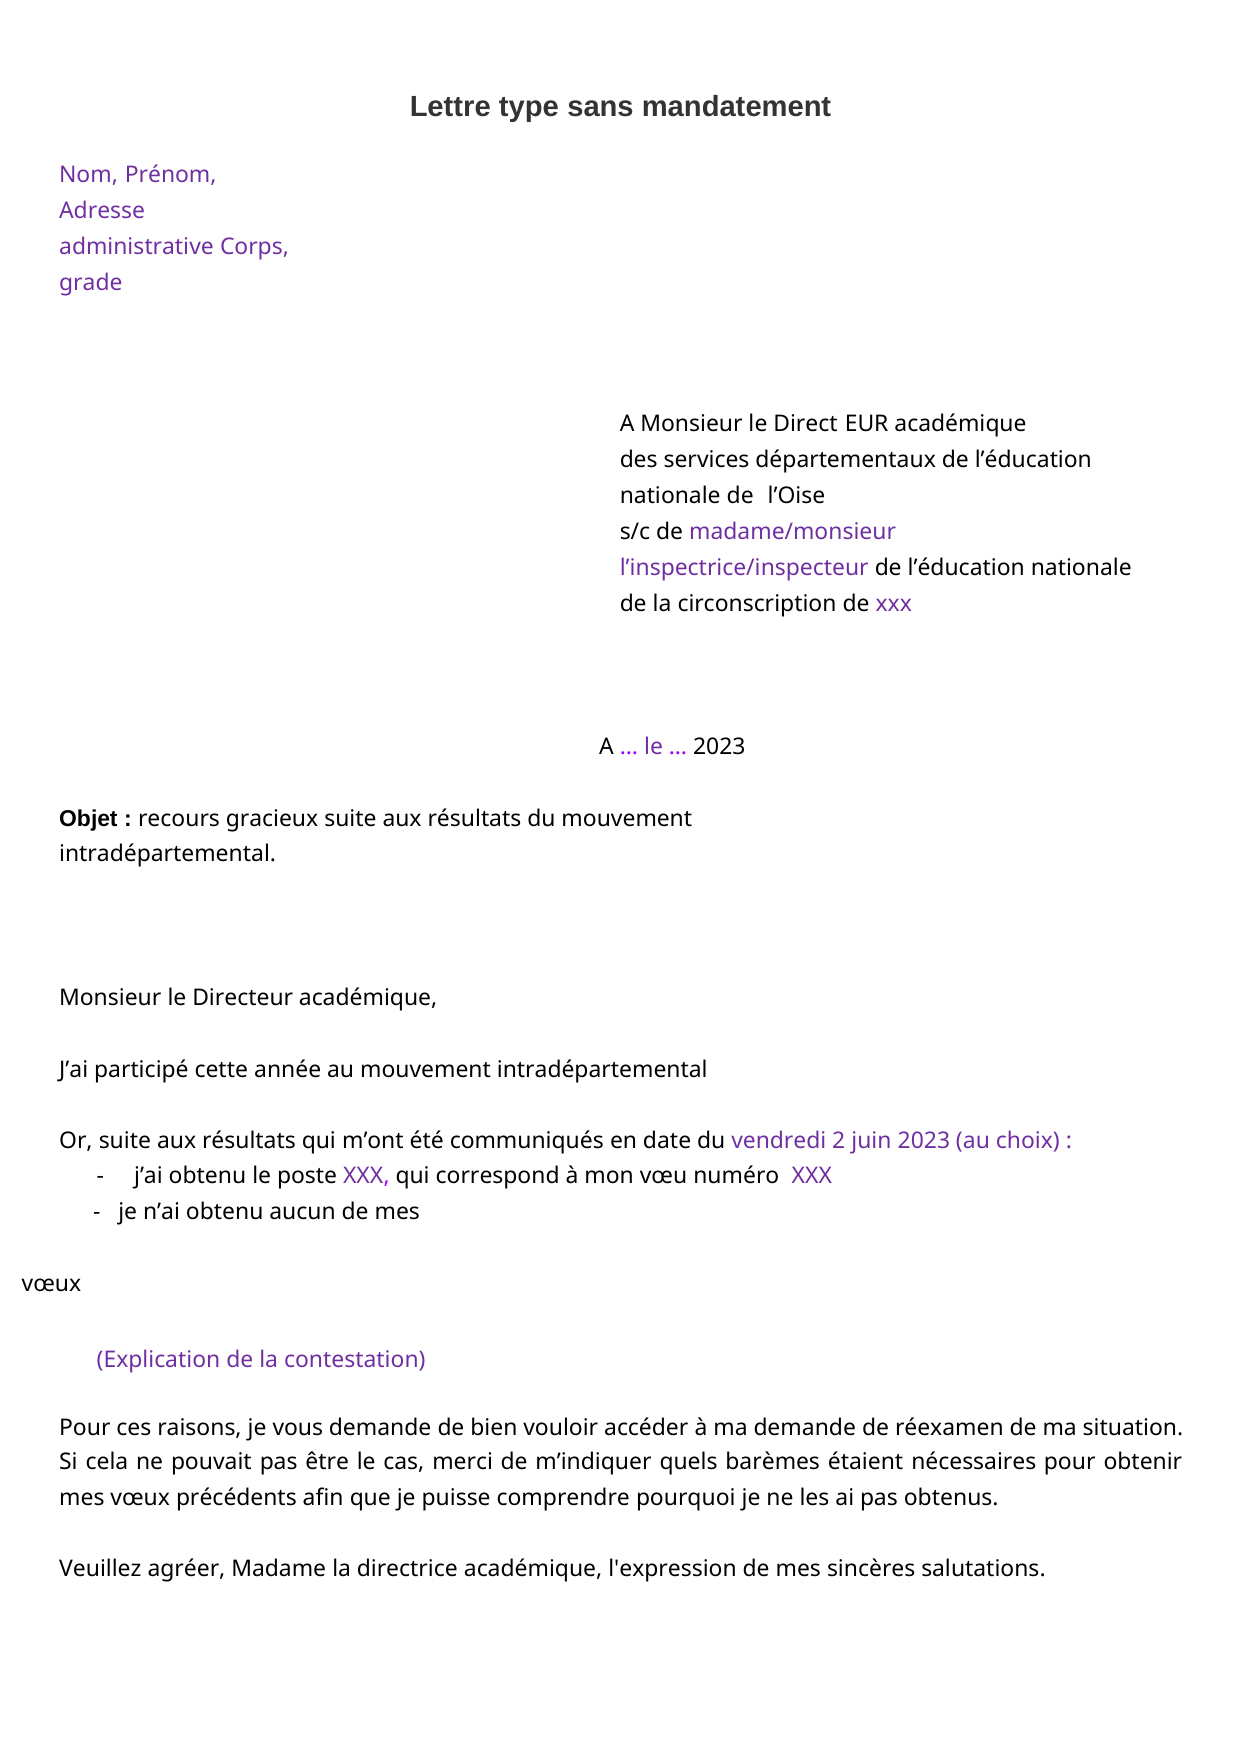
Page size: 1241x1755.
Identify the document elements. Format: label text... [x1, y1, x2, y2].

text A … le … 2023 [338, 730, 1006, 761]
text Veuillez agréer, Madame la directrice académique, l'expression de mes sincères salutations. [59, 1552, 1193, 1584]
text Monsieur le Directeur académique, [59, 981, 1193, 1012]
text des services départementaux de l’éducation nationale de l’Oise [619, 443, 1157, 510]
subtitle Lettre type sans mandatement [338, 89, 903, 122]
text Si cela ne pouvait pas être le cas, merci de m’indiquer quels barèmes étaient nécessaires pour obtenir mes vœux précédents afin que je puisse comprendre pourquoi je ne les ai pas obtenus. [59, 1445, 1193, 1512]
text Or, suite aux résultats qui m’ont été communiqués en date du vendredi 2 juin 2023 (au choix) : [59, 1124, 1193, 1155]
text - je n’ai obtenu aucun de mes vœux [21, 1195, 485, 1298]
list (Explication de la contestation) [96, 1343, 485, 1374]
text s/c de madame/monsieur l’inspectrice/inspecteur de l’éducation nationale de la circonscription de xxx [619, 514, 1149, 618]
text Pour ces raisons, je vous demande de bien vouloir accéder à ma demande de réexamen de ma situation. [59, 1414, 1193, 1441]
text A Monsieur le Direct EUR académique [619, 407, 1193, 439]
text Nom, Prénom, Adresse administrative Corps, grade [59, 158, 292, 297]
list j’ai obtenu le poste XXX, qui correspond à mon vœu numéro XXX [96, 1159, 1193, 1191]
text J’ai participé cette année au mouvement intradépartemental [59, 1053, 1193, 1084]
text Objet : recours gracieux suite aux résultats du mouvement intradépartemental. [59, 801, 862, 869]
